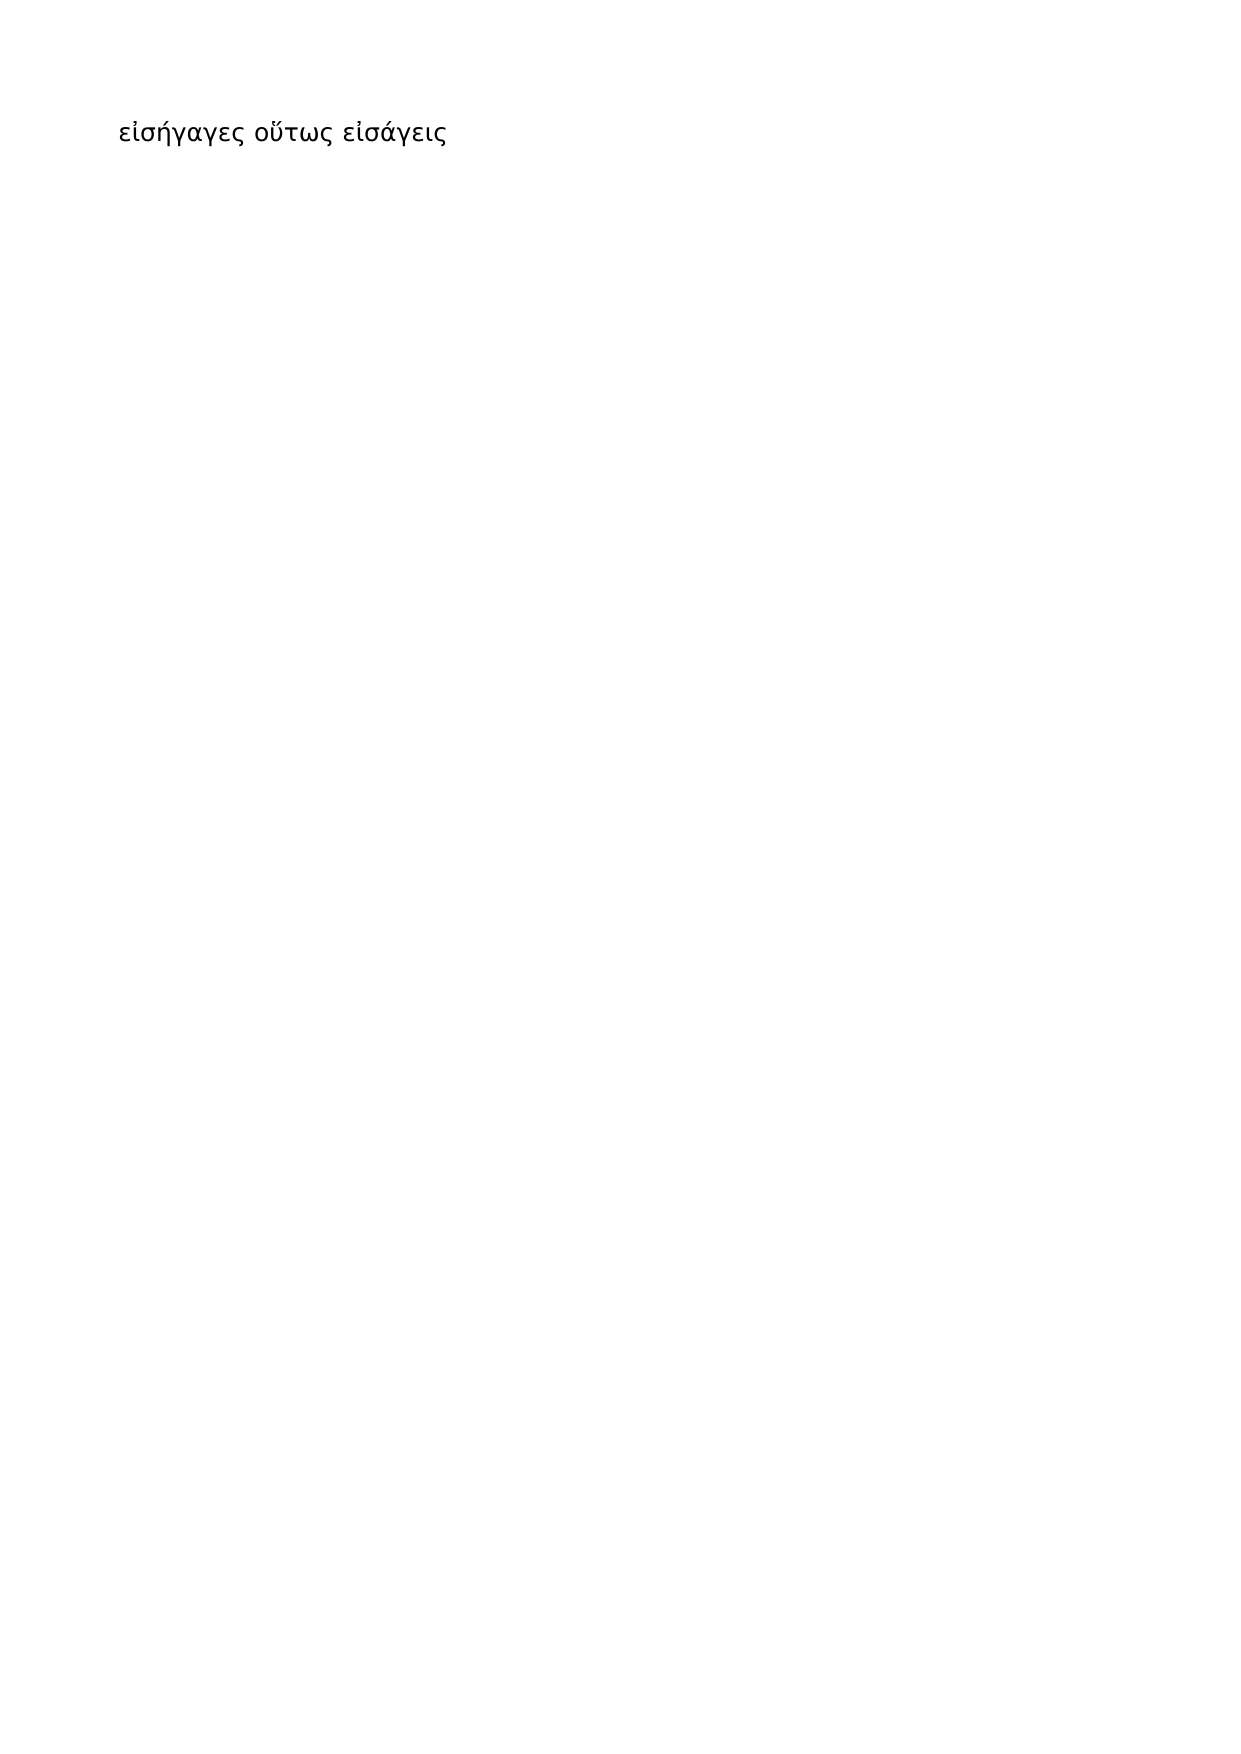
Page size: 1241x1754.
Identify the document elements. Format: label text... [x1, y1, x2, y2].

text εἰσήγαγες οὕτως εἰσάγεις [118, 118, 1122, 147]
